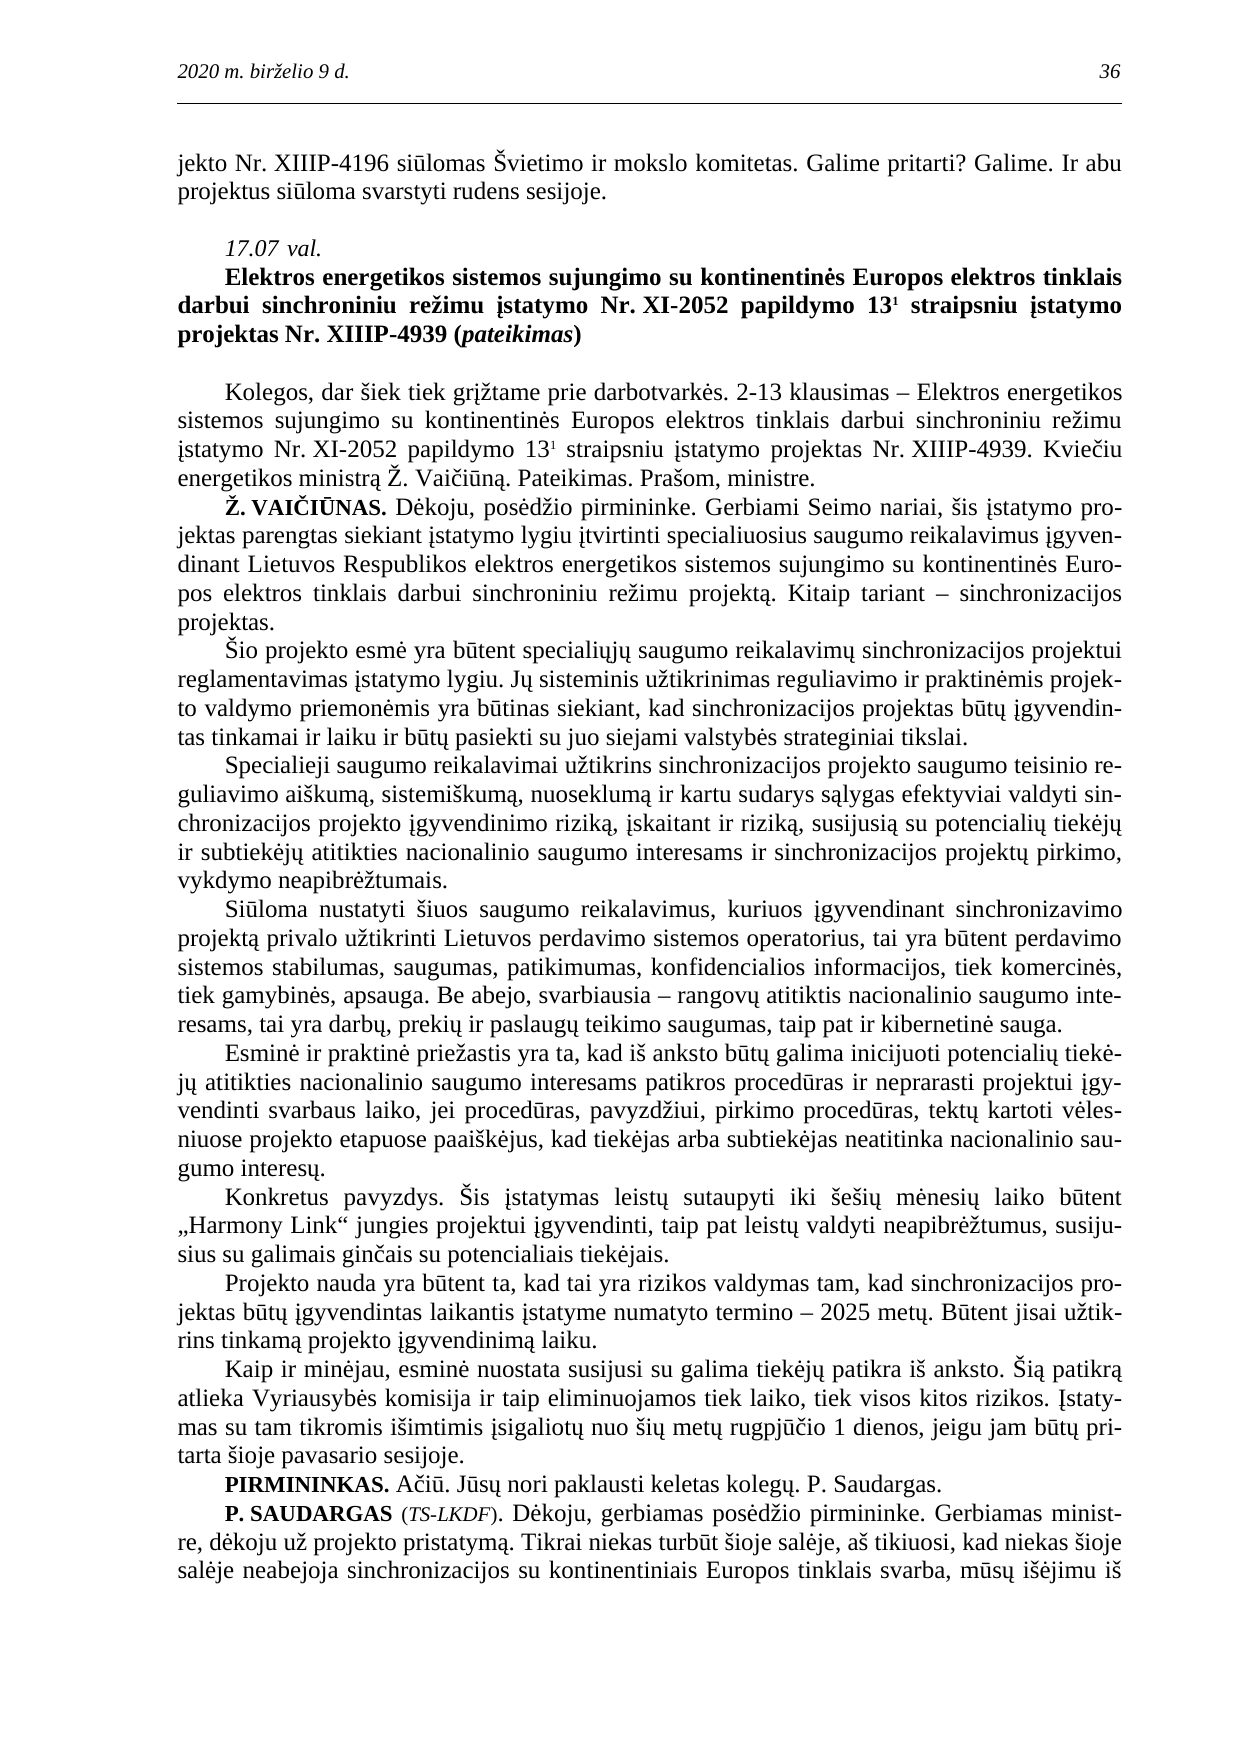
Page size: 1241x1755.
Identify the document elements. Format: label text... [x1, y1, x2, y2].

text Kon­kre­tus pa­vyz­dys. Šis įsta­ty­mas leis­tų su­tau­py­ti iki še­šių mė­ne­sių lai­ko bū­tent „Harmo­ny Link“ jun­gies pro­jek­tui įgy­ven­din­ti, taip pat leis­tų val­dy­ti ne­apib­rėž­tu­mus, su­si­ju­sius su ga­li­mais gin­čais su po­ten­cia­liais tie­kė­jais. [177, 1182, 1122, 1268]
text P. SAUDARGAS (TS-LKDF). Dė­ko­ju, ger­bia­mas po­sė­džio pir­mi­nin­ke. Ger­bia­mas mi­nist­re, dė­ko­ju už pro­jek­to pri­sta­ty­mą. Tik­rai nie­kas tur­būt šio­je sa­lė­je, aš ti­kiuo­si, kad nie­kas šio­je sa­lė­je ne­abe­jo­ja sin­chro­ni­za­ci­jos su kon­ti­nen­ti­niais Eu­ro­pos tin­klais svar­ba, mū­sų iš­ėji­mu iš [177, 1498, 1122, 1584]
text Elek­tros ener­ge­ti­kos sis­te­mos su­jun­gi­mo su kon­ti­nen­ti­nės Eu­ro­pos elek­tros tin­klais dar­bui sin­chro­ni­niu re­ži­mu įsta­ty­mo Nr. XI-2052 pa­pil­dy­mo 131 straips­niu įsta­ty­mo pro­jek­tas Nr. XIIIP-4939 (pa­tei­ki­mas) [177, 262, 1122, 348]
text Pro­jek­to nau­da yra bū­tent ta, kad tai yra ri­zi­kos val­dy­mas tam, kad sin­chro­ni­za­ci­jos pro­jek­tas bū­tų įgy­ven­din­tas lai­kan­tis įsta­ty­me nu­ma­ty­to ter­mi­no – 2025 me­tų. Bū­tent ji­sai už­tik­rins tin­ka­mą pro­jek­to įgy­ven­di­ni­mą lai­ku. [177, 1268, 1122, 1354]
text Es­mi­nė ir prak­ti­nė prie­žas­tis yra ta, kad iš anks­to bū­tų ga­li­ma ini­ci­juo­ti po­ten­cia­lių tie­kė­jų ati­tik­ties na­cio­na­li­nio sau­gu­mo in­te­re­sams pa­tik­ros pro­ce­dū­ras ir ne­pra­ras­ti pro­jek­tui įgy­ven­din­ti svar­baus lai­ko, jei pro­ce­dū­ras, pa­vyz­džiui, pir­ki­mo pro­ce­dū­ras, tek­tų kar­to­ti vė­les­niuo­se pro­jek­to eta­puo­se pa­aiš­kė­jus, kad tie­kė­jas ar­ba sub­tie­kė­jas ne­ati­tin­ka na­cio­na­li­nio sau­gu­mo in­te­re­sų. [177, 1038, 1122, 1182]
text Kaip ir mi­nė­jau, es­mi­nė nuo­sta­ta su­si­ju­si su ga­li­ma tie­kė­jų pa­tik­ra iš anks­to. Šią pa­tik­rą at­lie­ka Vy­riau­sy­bės ko­mi­si­ja ir taip eli­mi­nuo­ja­mos tiek lai­ko, tiek vi­sos ki­tos ri­zi­kos. Įsta­ty­mas su tam tik­ro­mis iš­im­ti­mis įsi­ga­lio­tų nuo šių me­tų rug­pjū­čio 1 die­nos, jei­gu jam bū­tų pri­tar­ta šio­je pa­va­sa­rio se­si­jo­je. [177, 1354, 1122, 1469]
text Ž. VAIČIŪNAS. Dė­ko­ju, po­sė­džio pir­mi­nin­ke. Ger­bia­mi Sei­mo na­riai, šis įsta­ty­mo pro­jek­tas pa­reng­tas sie­kiant įsta­ty­mo ly­giu įtvir­tin­ti spe­cia­liuo­sius sau­gu­mo rei­ka­la­vi­mus įgy­ven­di­nant Lie­tu­vos Res­pub­li­kos elek­tros ener­ge­ti­kos sis­te­mos su­jun­gi­mo su kon­ti­nen­ti­nės Eu­ro­pos elek­tros tin­klais dar­bui sin­chro­ni­niu re­ži­mu pro­jek­tą. Ki­taip ta­riant – sin­chro­ni­za­ci­jos pro­jek­tas. [177, 492, 1122, 635]
text 17.07 val. [224, 234, 1122, 262]
text Ko­le­gos, dar šiek tiek grįž­ta­me prie dar­bo­tvarkės. 2-13 klau­si­mas – Elek­tros ener­ge­ti­kos sis­te­mos su­jun­gi­mo su kon­ti­nen­ti­nės Eu­ro­pos elek­tros tin­klais dar­bui sin­chro­ni­niu re­ži­mu įsta­ty­mo Nr. XI-2052 pa­pil­dy­mo 131 straips­niu įsta­ty­mo pro­jek­tas Nr. XIIIP-4939. Kvie­čiu ener­ge­ti­kos mi­nist­rą Ž. Vai­čiū­ną. Pa­tei­ki­mas. Pra­šom, mi­nist­re. [177, 377, 1122, 492]
text Šio pro­jek­to es­mė yra bū­tent spe­cia­lių­jų sau­gu­mo rei­ka­la­vi­mų sin­chro­ni­za­ci­jos pro­jek­tui reg­la­men­ta­vi­mas įsta­ty­mo ly­giu. Jų sis­te­mi­nis už­tik­ri­ni­mas re­gu­lia­vi­mo ir prak­ti­nė­mis pro­jek­to val­dy­mo prie­mo­nė­mis yra bū­ti­nas sie­kiant, kad sin­chro­ni­za­ci­jos pro­jek­tas bū­tų įgy­ven­din­tas tin­ka­mai ir lai­ku ir bū­tų pa­siek­ti su juo sie­ja­mi vals­ty­bės stra­te­gi­niai tiks­lai. [177, 635, 1122, 750]
text Siū­lo­ma nu­sta­ty­ti šiuos sau­gu­mo rei­ka­la­vi­mus, ku­riuos įgy­ven­di­nant sin­chro­ni­za­vi­mo pro­jek­tą pri­va­lo už­tik­rin­ti Lie­tu­vos per­da­vi­mo sis­te­mos ope­ra­to­rius, tai yra bū­tent per­da­vi­mo sis­te­mos sta­bi­lu­mas, sau­gu­mas, pa­ti­ki­mu­mas, kon­fi­den­cia­lios in­for­ma­ci­jos, tiek ko­mer­ci­nės, tiek ga­my­bi­nės, ap­sau­ga. Be abe­jo, svar­biau­sia – ran­go­vų ati­tik­tis na­cio­na­li­nio sau­gu­mo in­te­re­sams, tai yra dar­bų, pre­kių ir pa­slau­gų tei­ki­mo sau­gu­mas, taip pat ir ki­ber­ne­ti­nė sau­ga. [177, 894, 1122, 1038]
text PIRMININKAS. Ačiū. Jū­sų no­ri pa­klaus­ti ke­le­tas ko­le­gų. P. Sau­dar­gas. [177, 1469, 1122, 1498]
text jek­to Nr. XIIIP-4196 siū­lo­mas Švie­ti­mo ir moks­lo ko­mi­te­tas. Ga­li­me pri­tar­ti? Ga­li­me. Ir abu pro­jek­tus siū­lo­ma svars­ty­ti ru­dens se­si­jo­je. [177, 148, 1122, 205]
text Spe­cia­lie­ji sau­gu­mo rei­ka­la­vi­mai už­tik­rins sin­chro­ni­za­ci­jos pro­jek­to sau­gu­mo tei­si­nio re­gu­lia­vi­mo aiš­ku­mą, sis­te­miš­ku­mą, nuo­sek­lu­mą ir kar­tu su­da­rys są­ly­gas efek­ty­viai val­dy­ti sin­chro­ni­za­ci­jos pro­jek­to įgy­ven­di­ni­mo ri­zi­ką, įskai­tant ir ri­zi­ką, su­si­ju­sią su po­ten­cia­lių tie­kė­jų ir sub­tie­kė­jų ati­tik­ties na­cio­na­li­nio sau­gu­mo in­te­re­sams ir sin­chro­ni­za­ci­jos pro­jek­tų pir­ki­mo, vyk­dy­mo ne­apib­rėž­tu­mais. [177, 750, 1122, 894]
